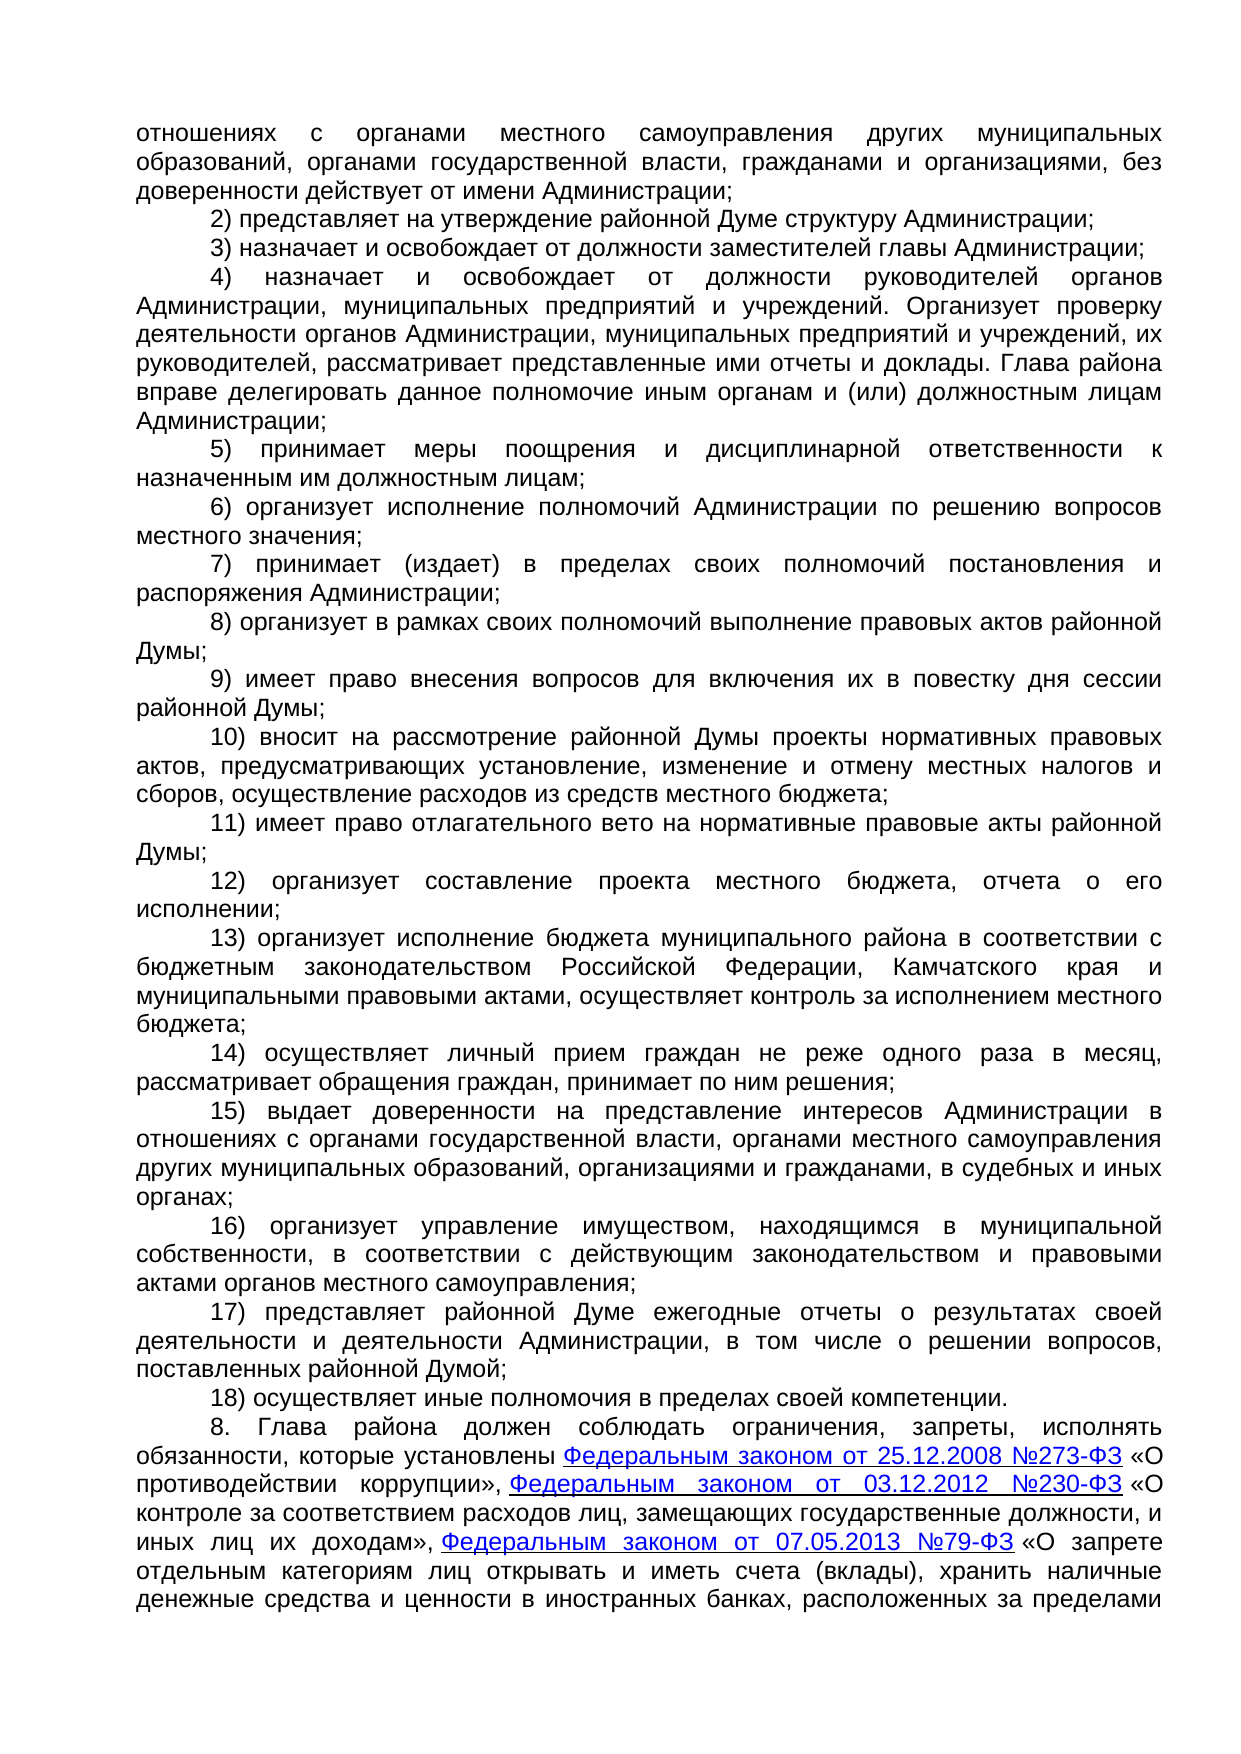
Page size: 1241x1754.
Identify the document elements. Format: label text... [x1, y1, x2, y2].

text отношениях с органами местного самоуправления других муниципальных образований, органами государственной власти, гражданами и организациями, без доверенности действует от имени Администрации; [136, 118, 1163, 204]
text 16) организует управление имуществом, находящимся в муниципальной собственности, в соответствии с действующим законодательством и правовыми актами органов местного самоуправления; [136, 1211, 1163, 1297]
text 15) выдает доверенности на представление интересов Администрации в отношениях с органами государственной власти, органами местного самоуправления других муниципальных образований, организациями и гражданами, в судебных и иных органах; [136, 1096, 1163, 1211]
text 8) организует в рамках своих полномочий выполнение правовых актов районной Думы; [136, 607, 1163, 664]
text 12) организует составление проекта местного бюджета, отчета о его исполнении; [136, 866, 1163, 923]
text 10) вносит на рассмотрение районной Думы проекты нормативных правовых актов, предусматривающих установление, изменение и отмену местных налогов и сборов, осуществление расходов из средств местного бюджета; [136, 722, 1163, 808]
text 4) назначает и освобождает от должности руководителей органов Администрации, муниципальных предприятий и учреждений. Организует проверку деятельности органов Администрации, муниципальных предприятий и учреждений, их руководителей, рассматривает представленные ими отчеты и доклады. Глава района вправе делегировать данное полномочие иным органам и (или) должностным лицам Администрации; [136, 262, 1163, 434]
text 13) организует исполнение бюджета муниципального района в соответствии с бюджетным законодательством Российской Федерации, Камчатского края и муниципальными правовыми актами, осуществляет контроль за исполнением местного бюджета; [136, 923, 1163, 1038]
text 6) организует исполнение полномочий Администрации по решению вопросов местного значения; [136, 492, 1163, 549]
text 7) принимает (издает) в пределах своих полномочий постановления и распоряжения Администрации; [136, 549, 1163, 607]
text 5) принимает меры поощрения и дисциплинарной ответственности к назначенным им должностным лицам; [136, 434, 1163, 492]
text 8. Глава района должен соблюдать ограничения, запреты, исполнять обязанности, которые установлены Федеральным законом от 25.12.2008 №273-ФЗ «О противодействии коррупции», Федеральным законом от 03.12.2012 №230-ФЗ «О контроле за соответствием расходов лиц, замещающих государственные должности, и иных лиц их доходам», Федеральным законом от 07.05.2013 №79-ФЗ «О запрете отдельным категориям лиц открывать и иметь счета (вклады), хранить наличные денежные средства и ценности в иностранных банках, расположенных за пределами [136, 1412, 1163, 1613]
text 2) представляет на утверждение районной Думе структуру Администрации; [136, 204, 1163, 233]
text 3) назначает и освобождает от должности заместителей главы Администрации; [136, 233, 1163, 262]
text 9) имеет право внесения вопросов для включения их в повестку дня сессии районной Думы; [136, 664, 1163, 722]
text 14) осуществляет личный прием граждан не реже одного раза в месяц, рассматривает обращения граждан, принимает по ним решения; [136, 1038, 1163, 1096]
text 18) осуществляет иные полномочия в пределах своей компетенции. [136, 1383, 1163, 1412]
text 17) представляет районной Думе ежегодные отчеты о результатах своей деятельности и деятельности Администрации, в том числе о решении вопросов, поставленных районной Думой; [136, 1297, 1163, 1383]
text 11) имеет право отлагательного вето на нормативные правовые акты районной Думы; [136, 808, 1163, 866]
